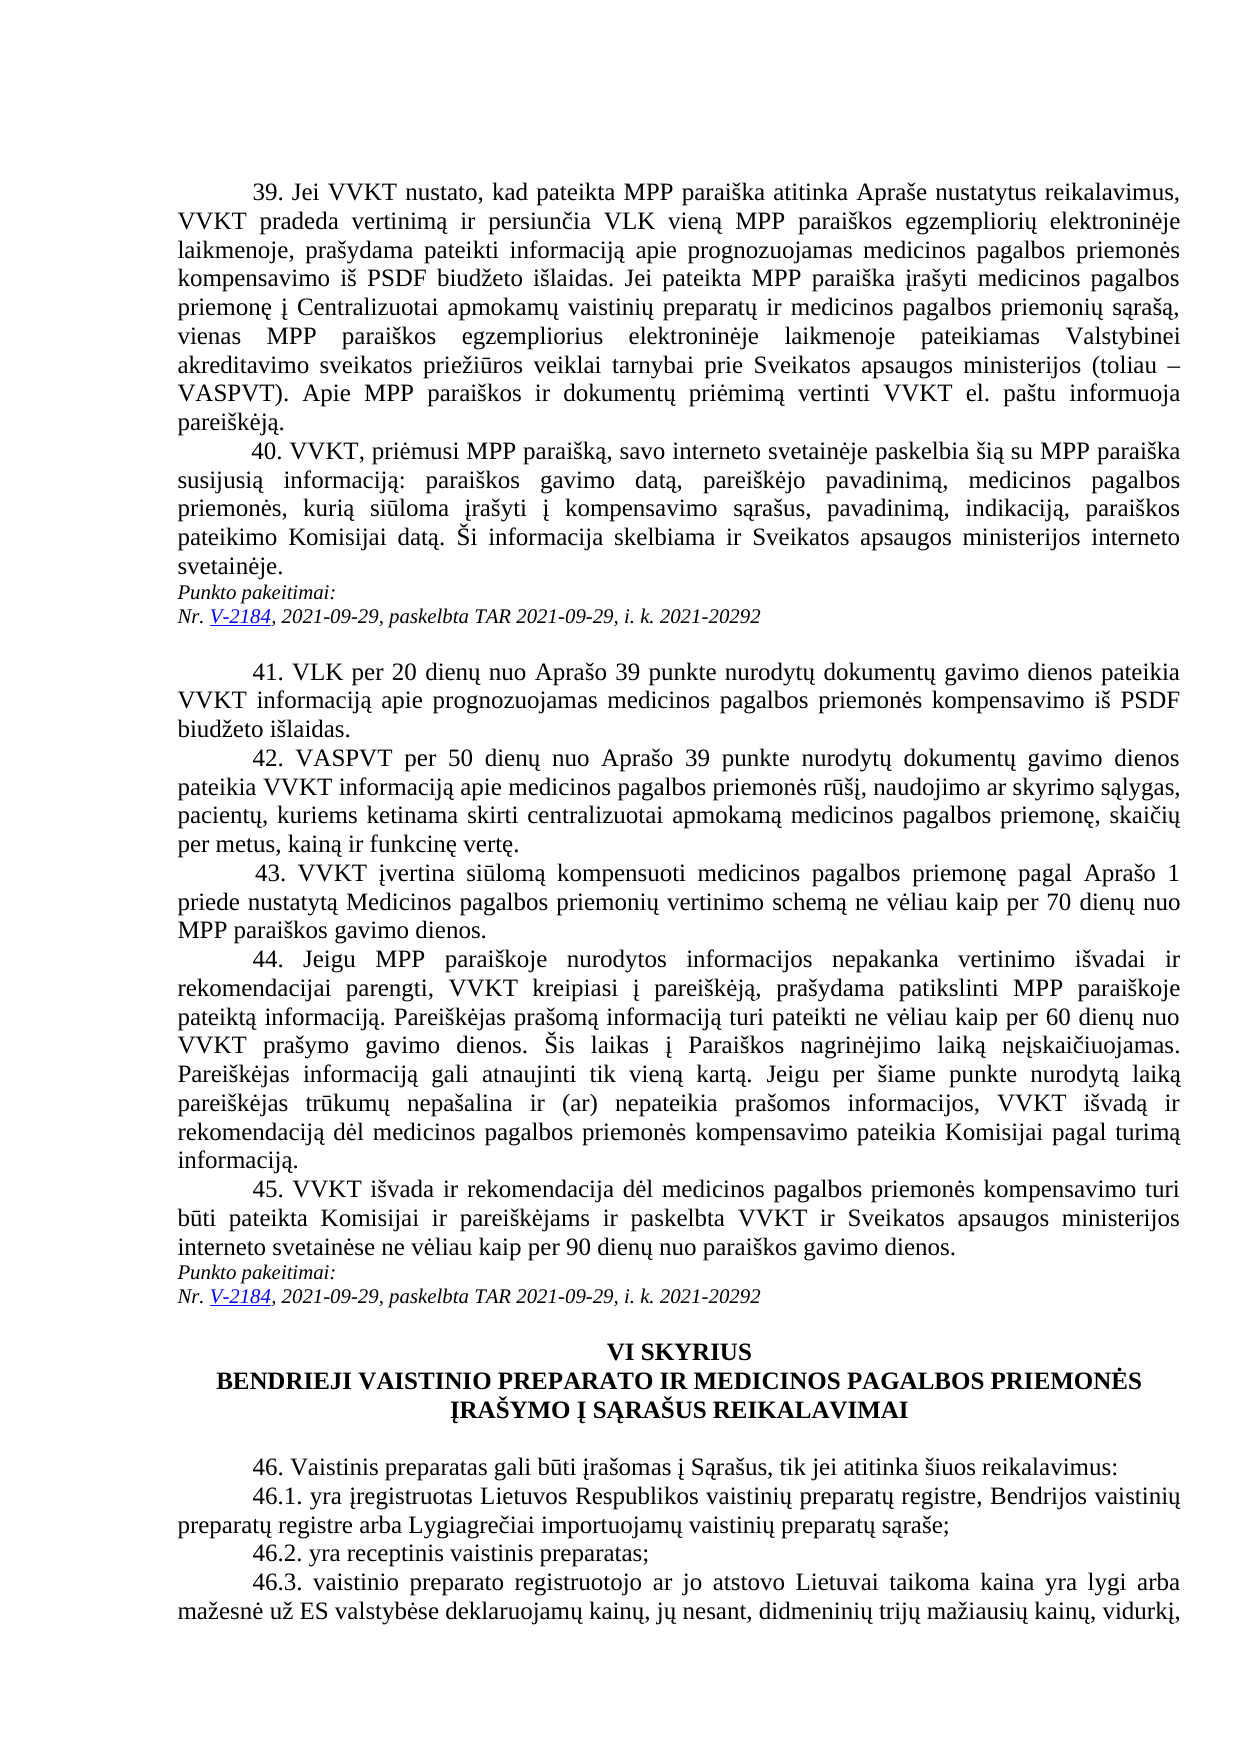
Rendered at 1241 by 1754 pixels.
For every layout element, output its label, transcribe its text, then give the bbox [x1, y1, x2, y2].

text 39. Jei VVKT nustato, kad pateikta MPP paraiška atitinka Apraše nustatytus reikalavimus, VVKT pradeda vertinimą ir persiunčia VLK vieną MPP paraiškos egzempliorių elektroninėje laikmenoje, prašydama pateikti informaciją apie prognozuojamas medicinos pagalbos priemonės kompensavimo iš PSDF biudžeto išlaidas. Jei pateikta MPP paraiška įrašyti medicinos pagalbos priemonę į Centralizuotai apmokamų vaistinių preparatų ir medicinos pagalbos priemonių sąrašą, vienas MPP paraiškos egzempliorius elektroninėje laikmenoje pateikiamas Valstybinei akreditavimo sveikatos priežiūros veiklai tarnybai prie Sveikatos apsaugos ministerijos (toliau – VASPVT). Apie MPP paraiškos ir dokumentų priėmimą vertinti VVKT el. paštu informuoja pareiškėją. [177, 177, 1181, 436]
text 46.2. yra receptinis vaistinis preparatas; [177, 1538, 1181, 1567]
text 44. Jeigu MPP paraiškoje nurodytos informacijos nepakanka vertinimo išvadai ir rekomendacijai parengti, VVKT kreipiasi į pareiškėją, prašydama patikslinti MPP paraiškoje pateiktą informaciją. Pareiškėjas prašomą informaciją turi pateikti ne vėliau kaip per 60 dienų nuo VVKT prašymo gavimo dienos. Šis laikas į Paraiškos nagrinėjimo laiką neįskaičiuojamas. Pareiškėjas informaciją gali atnaujinti tik vieną kartą. Jeigu per šiame punkte nurodytą laiką pareiškėjas trūkumų nepašalina ir (ar) nepateikia prašomos informacijos, VVKT išvadą ir rekomendaciją dėl medicinos pagalbos priemonės kompensavimo pateikia Komisijai pagal turimą informaciją. [177, 944, 1181, 1174]
text 41. VLK per 20 dienų nuo Aprašo 39 punkte nurodytų dokumentų gavimo dienos pateikia VVKT informaciją apie prognozuojamas medicinos pagalbos priemonės kompensavimo iš PSDF biudžeto išlaidas. [177, 657, 1181, 743]
text Nr. V-2184, 2021-09-29, paskelbta TAR 2021-09-29, i. k. 2021-20292 [177, 604, 1181, 628]
text 42. VASPVT per 50 dienų nuo Aprašo 39 punkte nurodytų dokumentų gavimo dienos pateikia VVKT informaciją apie medicinos pagalbos priemonės rūšį, naudojimo ar skyrimo sąlygas, pacientų, kuriems ketinama skirti centralizuotai apmokamą medicinos pagalbos priemonę, skaičių per metus, kainą ir funkcinę vertę. [177, 743, 1181, 858]
text 40. VVKT, priėmusi MPP paraišką, savo interneto svetainėje paskelbia šią su MPP paraiška susijusią informaciją: paraiškos gavimo datą, pareiškėjo pavadinimą, medicinos pagalbos priemonės, kurią siūloma įrašyti į kompensavimo sąrašus, pavadinimą, indikaciją, paraiškos pateikimo Komisijai datą. Ši informacija skelbiama ir Sveikatos apsaugos ministerijos interneto svetainėje. [177, 436, 1181, 580]
text 46. Vaistinis preparatas gali būti įrašomas į Sąrašus, tik jei atitinka šiuos reikalavimus: [177, 1452, 1181, 1481]
text 46.1. yra įregistruotas Lietuvos Respublikos vaistinių preparatų registre, Bendrijos vaistinių preparatų registre arba Lygiagrečiai importuojamų vaistinių preparatų sąraše; [177, 1481, 1181, 1538]
text 45. VVKT išvada ir rekomendacija dėl medicinos pagalbos priemonės kompensavimo turi būti pateikta Komisijai ir pareiškėjams ir paskelbta VVKT ir Sveikatos apsaugos ministerijos interneto svetainėse ne vėliau kaip per 90 dienų nuo paraiškos gavimo dienos. [177, 1174, 1181, 1260]
text BENDRIEJI VAISTINIO PREPARATO IR MEDICINOS PAGALBOS PRIEMONĖS ĮRAŠYMO Į SĄRAŠUS REIKALAVIMAI [177, 1366, 1181, 1423]
text Punkto pakeitimai: [177, 1260, 1181, 1284]
text VI SKYRIUS [177, 1337, 1181, 1366]
text Punkto pakeitimai: [177, 580, 1181, 604]
text Nr. V-2184, 2021-09-29, paskelbta TAR 2021-09-29, i. k. 2021-20292 [177, 1284, 1181, 1308]
text 46.3. vaistinio preparato registruotojo ar jo atstovo Lietuvai taikoma kaina yra lygi arba mažesnė už ES valstybėse deklaruojamų kainų, jų nesant, didmeninių trijų mažiausių kainų, vidurkį, [177, 1567, 1181, 1625]
text 43. VVKT įvertina siūlomą kompensuoti medicinos pagalbos priemonę pagal Aprašo 1 priede nustatytą Medicinos pagalbos priemonių vertinimo schemą ne vėliau kaip per 70 dienų nuo MPP paraiškos gavimo dienos. [177, 858, 1181, 944]
